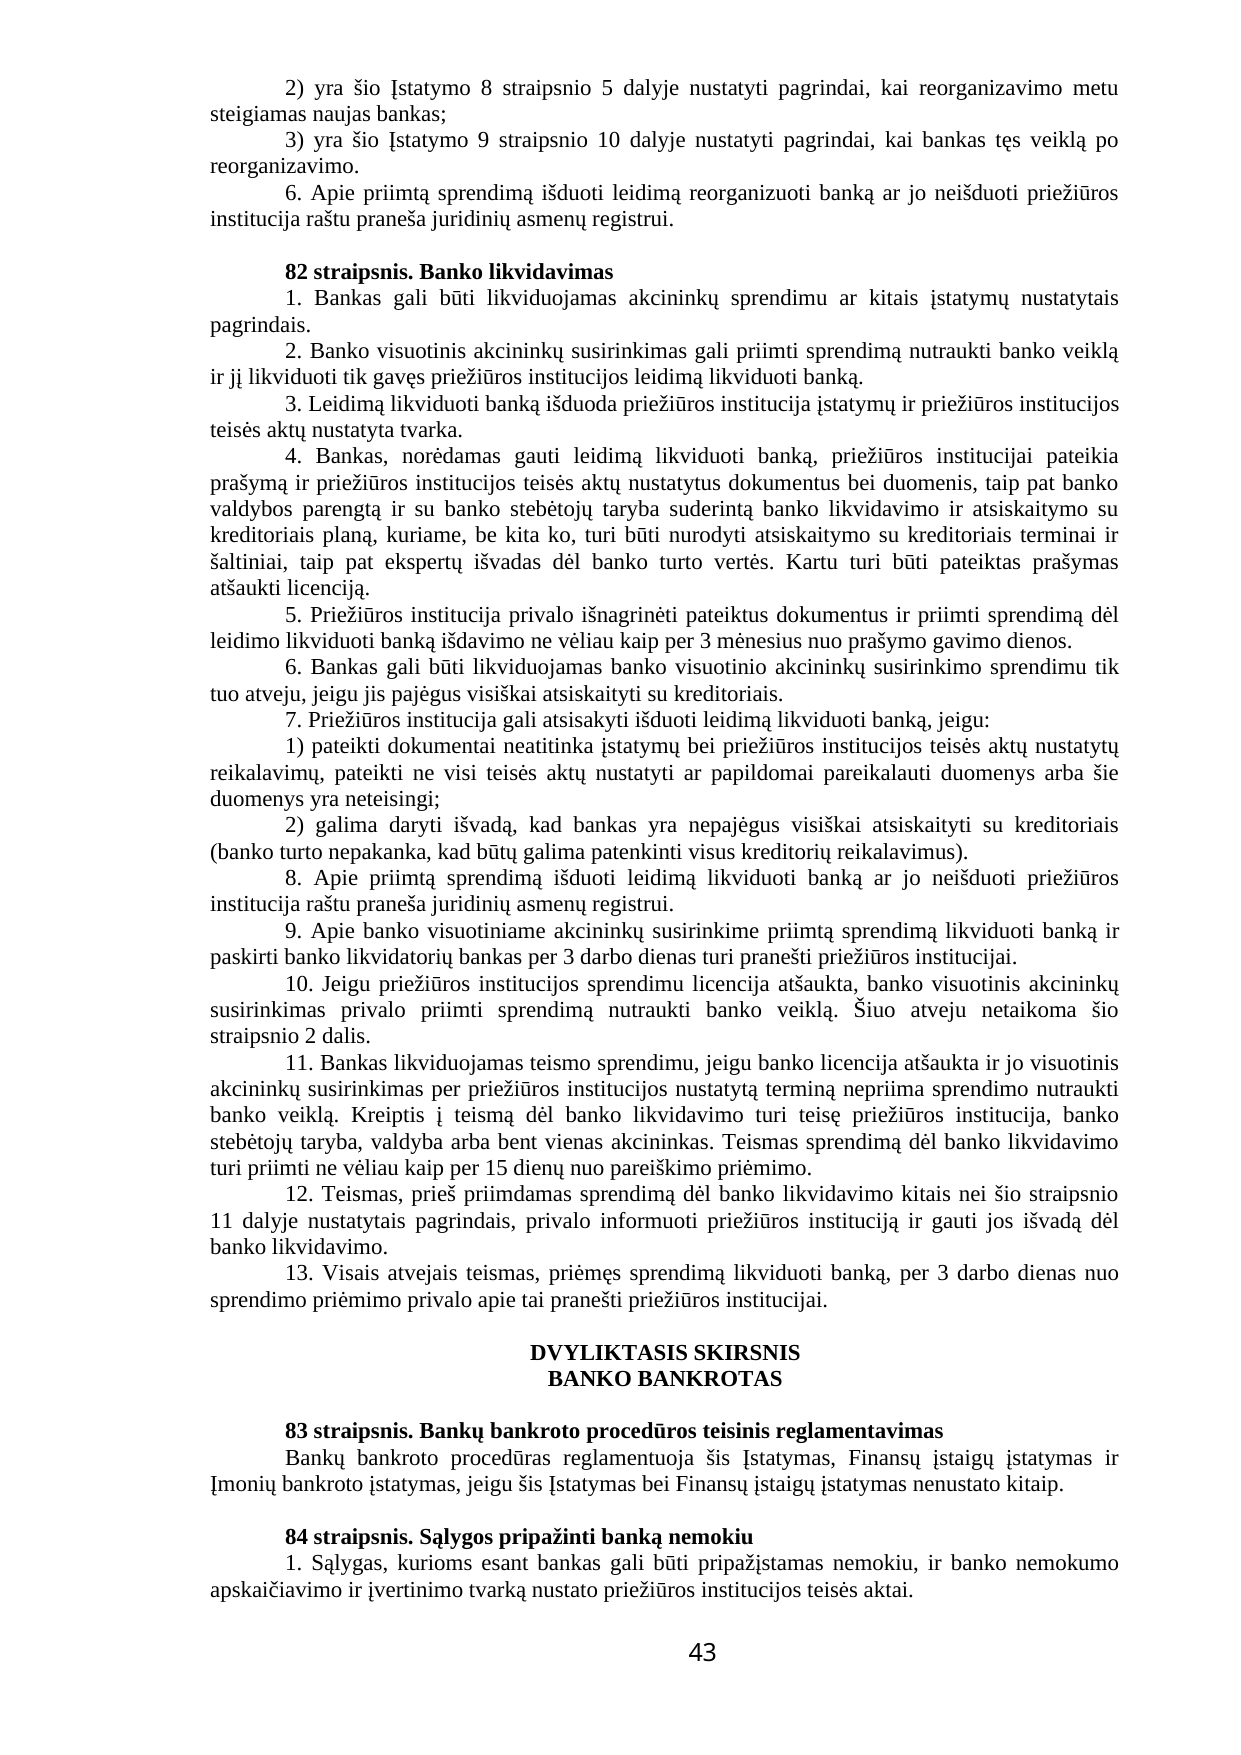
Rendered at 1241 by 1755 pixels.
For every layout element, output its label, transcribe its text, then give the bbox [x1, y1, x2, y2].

text 2. Banko visuotinis akcininkų susirinkimas gali priimti sprendimą nutraukti banko veiklą ir jį likviduoti tik gavęs priežiūros institucijos leidimą likviduoti banką. [210, 337, 1120, 390]
text 9. Apie banko visuotiniame akcininkų susirinkime priimtą sprendimą likviduoti banką ir paskirti banko likvidatorių bankas per 3 darbo dienas turi pranešti priežiūros institucijai. [210, 917, 1120, 969]
text 3. Leidimą likviduoti banką išduoda priežiūros institucija įstatymų ir priežiūros institucijos teisės aktų nustatyta tvarka. [210, 390, 1120, 442]
text BANKO BANKROTAS [210, 1365, 1120, 1391]
text 5. Priežiūros institucija privalo išnagrinėti pateiktus dokumentus ir priimti sprendimą dėl leidimo likviduoti banką išdavimo ne vėliau kaip per 3 mėnesius nuo prašymo gavimo dienos. [210, 601, 1120, 653]
text 1) pateikti dokumentai neatitinka įstatymų bei priežiūros institucijos teisės aktų nustatytų reikalavimų, pateikti ne visi teisės aktų nustatyti ar papildomai pareikalauti duomenys arba šie duomenys yra neteisingi; [210, 732, 1120, 811]
text 7. Priežiūros institucija gali atsisakyti išduoti leidimą likviduoti banką, jeigu: [210, 706, 1120, 732]
text 6. Apie priimtą sprendimą išduoti leidimą reorganizuoti banką ar jo neišduoti priežiūros institucija raštu praneša juridinių asmenų registrui. [210, 179, 1120, 232]
text 6. Bankas gali būti likviduojamas banko visuotinio akcininkų susirinkimo sprendimu tik tuo atveju, jeigu jis pajėgus visiškai atsiskaityti su kreditoriais. [210, 653, 1120, 706]
text 1. Sąlygas, kurioms esant bankas gali būti pripažįstamas nemokiu, ir banko nemokumo apskaičiavimo ir įvertinimo tvarką nustato priežiūros institucijos teisės aktai. [210, 1549, 1120, 1602]
text 11. Bankas likviduojamas teismo sprendimu, jeigu banko licencija atšaukta ir jo visuotinis akcininkų susirinkimas per priežiūros institucijos nustatytą terminą nepriima sprendimo nutraukti banko veiklą. Kreiptis į teismą dėl banko likvidavimo turi teisę priežiūros institucija, banko stebėtojų taryba, valdyba arba bent vienas akcininkas. Teismas sprendimą dėl banko likvidavimo turi priimti ne vėliau kaip per 15 dienų nuo pareiškimo priėmimo. [210, 1049, 1120, 1180]
text 10. Jeigu priežiūros institucijos sprendimu licencija atšaukta, banko visuotinis akcininkų susirinkimas privalo priimti sprendimą nutraukti banko veiklą. Šiuo atveju netaikoma šio straipsnio 2 dalis. [210, 969, 1120, 1049]
text DVYLIKTASIS SKIRSNIS [210, 1338, 1120, 1365]
text 12. Teismas, prieš priimdamas sprendimą dėl banko likvidavimo kitais nei šio straipsnio 11 dalyje nustatytais pagrindais, privalo informuoti priežiūros instituciją ir gauti jos išvadą dėl banko likvidavimo. [210, 1180, 1120, 1259]
text 83 straipsnis. Bankų bankroto procedūros teisinis reglamentavimas [210, 1418, 1120, 1444]
text 82 straipsnis. Banko likvidavimas [210, 258, 1120, 284]
text 84 straipsnis. Sąlygos pripažinti banką nemokiu [210, 1523, 1120, 1549]
text 4. Bankas, norėdamas gauti leidimą likviduoti banką, priežiūros institucijai pateikia prašymą ir priežiūros institucijos teisės aktų nustatytus dokumentus bei duomenis, taip pat banko valdybos parengtą ir su banko stebėtojų taryba suderintą banko likvidavimo ir atsiskaitymo su kreditoriais planą, kuriame, be kita ko, turi būti nurodyti atsiskaitymo su kreditoriais terminai ir šaltiniai, taip pat ekspertų išvadas dėl banko turto vertės. Kartu turi būti pateiktas prašymas atšaukti licenciją. [210, 442, 1120, 601]
text Bankų bankroto procedūras reglamentuoja šis Įstatymas, Finansų įstaigų įstatymas ir Įmonių bankroto įstatymas, jeigu šis Įstatymas bei Finansų įstaigų įstatymas nenustato kitaip. [210, 1444, 1120, 1497]
text 1. Bankas gali būti likviduojamas akcininkų sprendimu ar kitais įstatymų nustatytais pagrindais. [210, 284, 1120, 337]
text 3) yra šio Įstatymo 9 straipsnio 10 dalyje nustatyti pagrindai, kai bankas tęs veiklą po reorganizavimo. [210, 126, 1120, 179]
text 2) yra šio Įstatymo 8 straipsnio 5 dalyje nustatyti pagrindai, kai reorganizavimo metu steigiamas naujas bankas; [210, 73, 1120, 126]
text 8. Apie priimtą sprendimą išduoti leidimą likviduoti banką ar jo neišduoti priežiūros institucija raštu praneša juridinių asmenų registrui. [210, 864, 1120, 917]
text 2) galima daryti išvadą, kad bankas yra nepajėgus visiškai atsiskaityti su kreditoriais (banko turto nepakanka, kad būtų galima patenkinti visus kreditorių reikalavimus). [210, 811, 1120, 864]
text 13. Visais atvejais teismas, priėmęs sprendimą likviduoti banką, per 3 darbo dienas nuo sprendimo priėmimo privalo apie tai pranešti priežiūros institucijai. [210, 1259, 1120, 1312]
